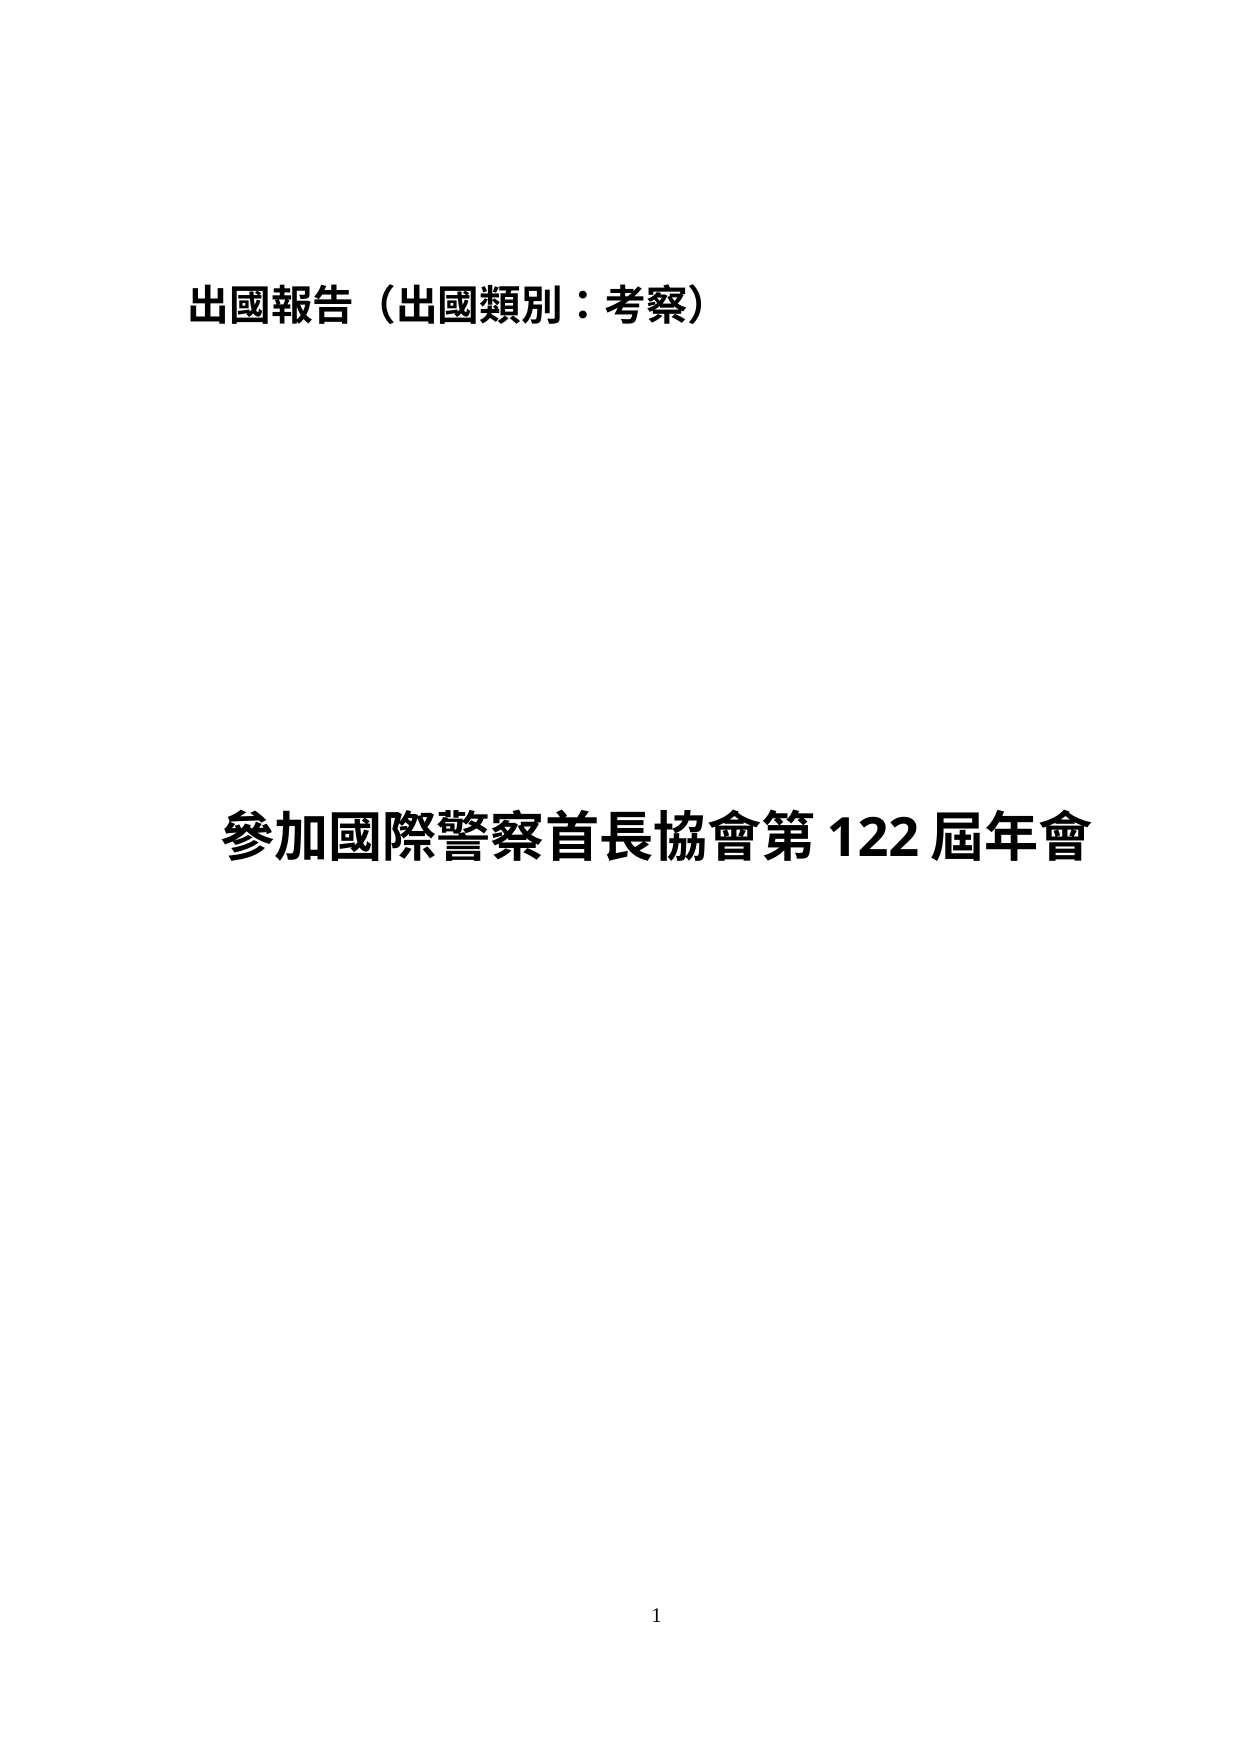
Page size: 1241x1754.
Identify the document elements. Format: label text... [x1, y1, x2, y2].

text 出國報告（出國類別：考察） [187, 264, 1125, 339]
text 參加國際警察首長協會第122屆年會 [187, 777, 1125, 889]
